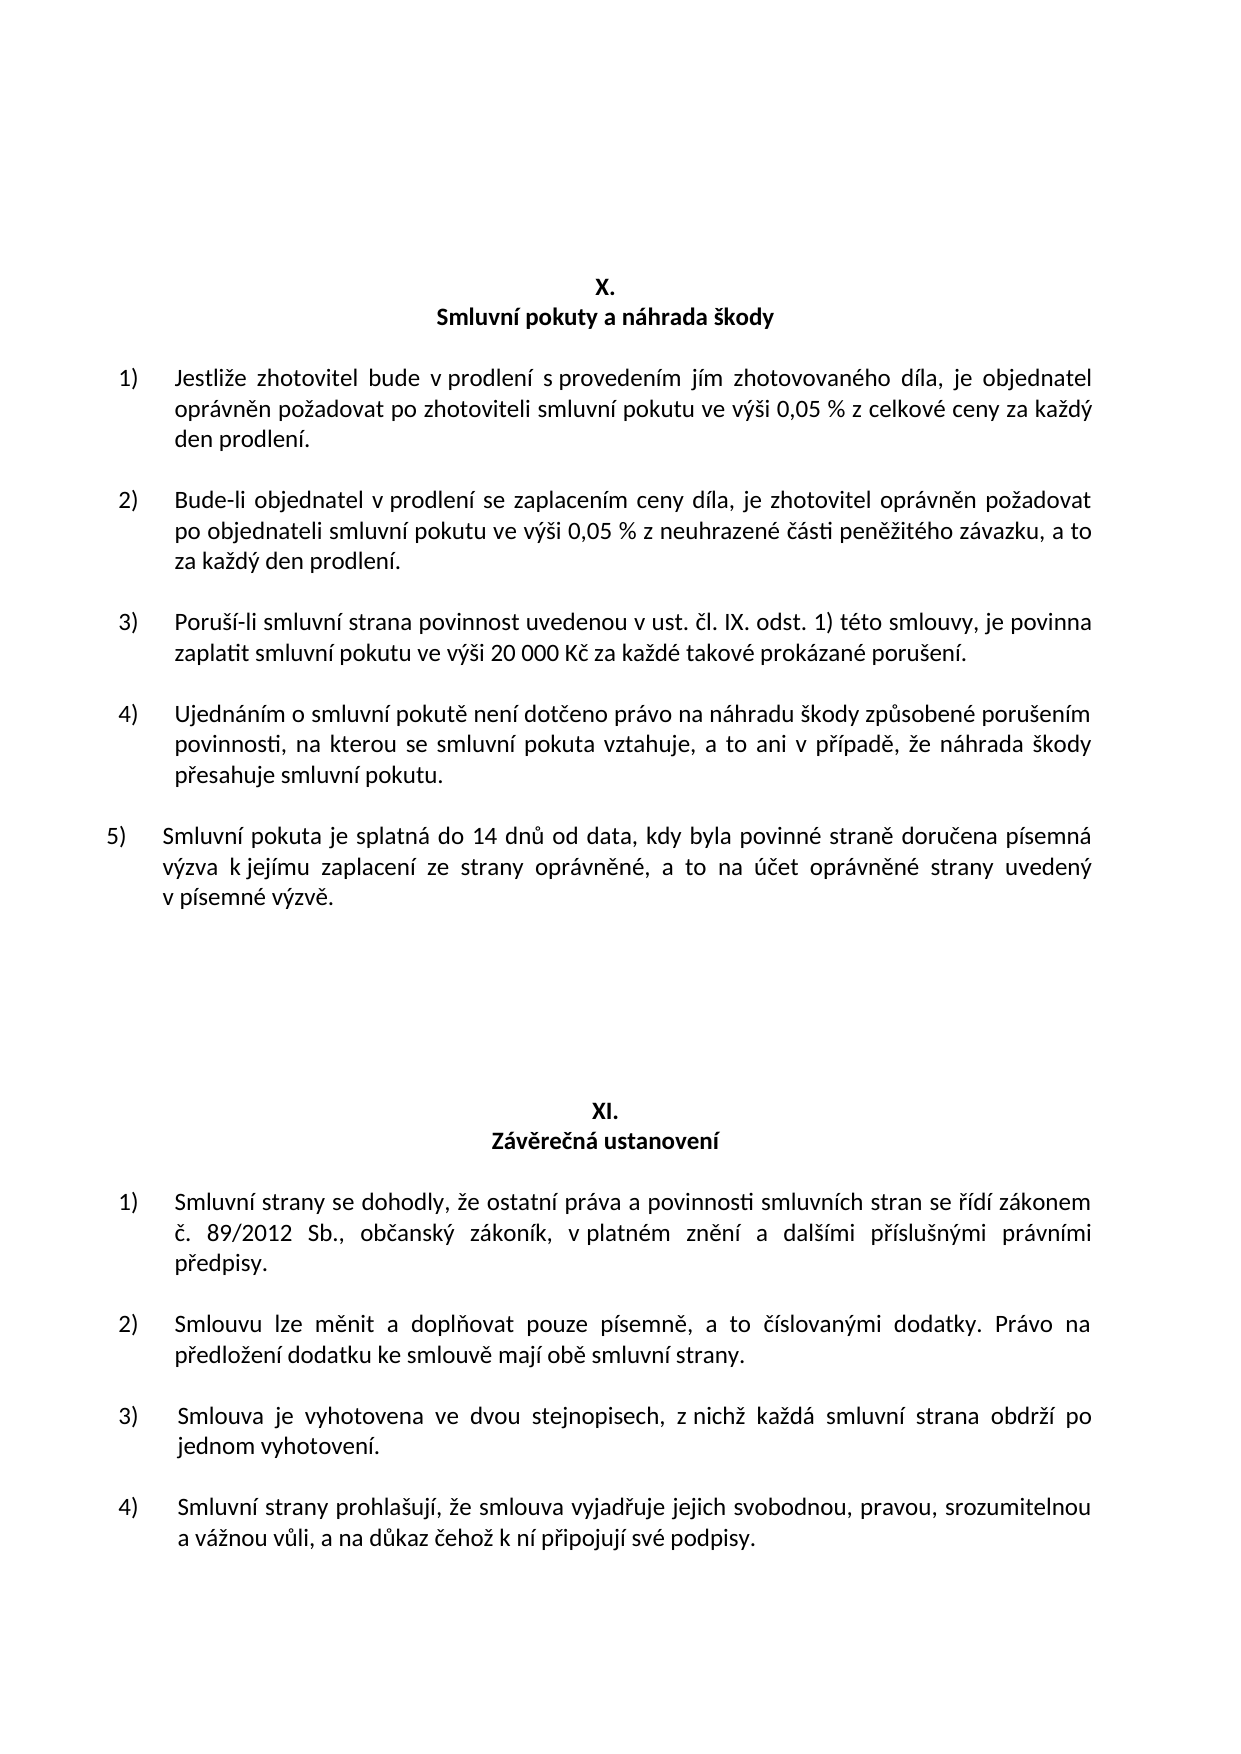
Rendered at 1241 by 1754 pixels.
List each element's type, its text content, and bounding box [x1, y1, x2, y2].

text X. [118, 271, 1092, 301]
text 2) Smlouvu lze měnit a doplňovat pouze písemně, a to číslovanými dodatky. Právo na předložení dodatku ke smlouvě mají obě smluvní strany. [118, 1308, 1092, 1369]
text 3) Smlouva je vyhotovena ve dvou stejnopisech, z nichž každá smluvní strana obdrží po jednom vyhotovení. [118, 1400, 1092, 1461]
text 3) Poruší-li smluvní strana povinnost uvedenou v ust. čl. IX. odst. 1) této smlouvy, je povinna zaplatit smluvní pokutu ve výši 20 000 Kč za každé takové prokázané porušení. [118, 606, 1092, 667]
text 4) Ujednáním o smluvní pokutě není dotčeno právo na náhradu škody způsobené porušením povinnosti, na kterou se smluvní pokuta vztahuje, a to ani v případě, že náhrada škody přesahuje smluvní pokutu. [118, 698, 1092, 789]
text 2) Bude-li objednatel v prodlení se zaplacením ceny díla, je zhotovitel oprávněn požadovat po objednateli smluvní pokutu ve výši 0,05 % z neuhrazené části peněžitého závazku, a to za každý den prodlení. [118, 484, 1092, 576]
text 1) Jestliže zhotovitel bude v prodlení s provedením jím zhotovovaného díla, je objednatel oprávněn požadovat po zhotoviteli smluvní pokutu ve výši 0,05 % z celkové ceny za každý den prodlení. [118, 362, 1092, 454]
text 1) Smluvní strany se dohodly, že ostatní práva a povinnosti smluvních stran se řídí zákonem č. 89/2012 Sb., občanský zákoník, v platném znění a dalšími příslušnými právními předpisy. [118, 1186, 1092, 1278]
text 5) Smluvní pokuta je splatná do 14 dnů od data, kdy byla povinné straně doručena písemná výzva k jejímu zaplacení ze strany oprávněné, a to na účet oprávněné strany uvedený v písemné výzvě. [106, 820, 1092, 912]
text Smluvní pokuty a náhrada škody [118, 301, 1092, 332]
text XI. [118, 1095, 1092, 1125]
text Závěrečná ustanovení [118, 1125, 1092, 1156]
list Smluvní strany prohlašují, že smlouva vyjadřuje jejich svobodnou, pravou, srozumitelnou a vážnou vůli, a na důkaz čehož k ní připojují své podpisy. [118, 1492, 1092, 1553]
